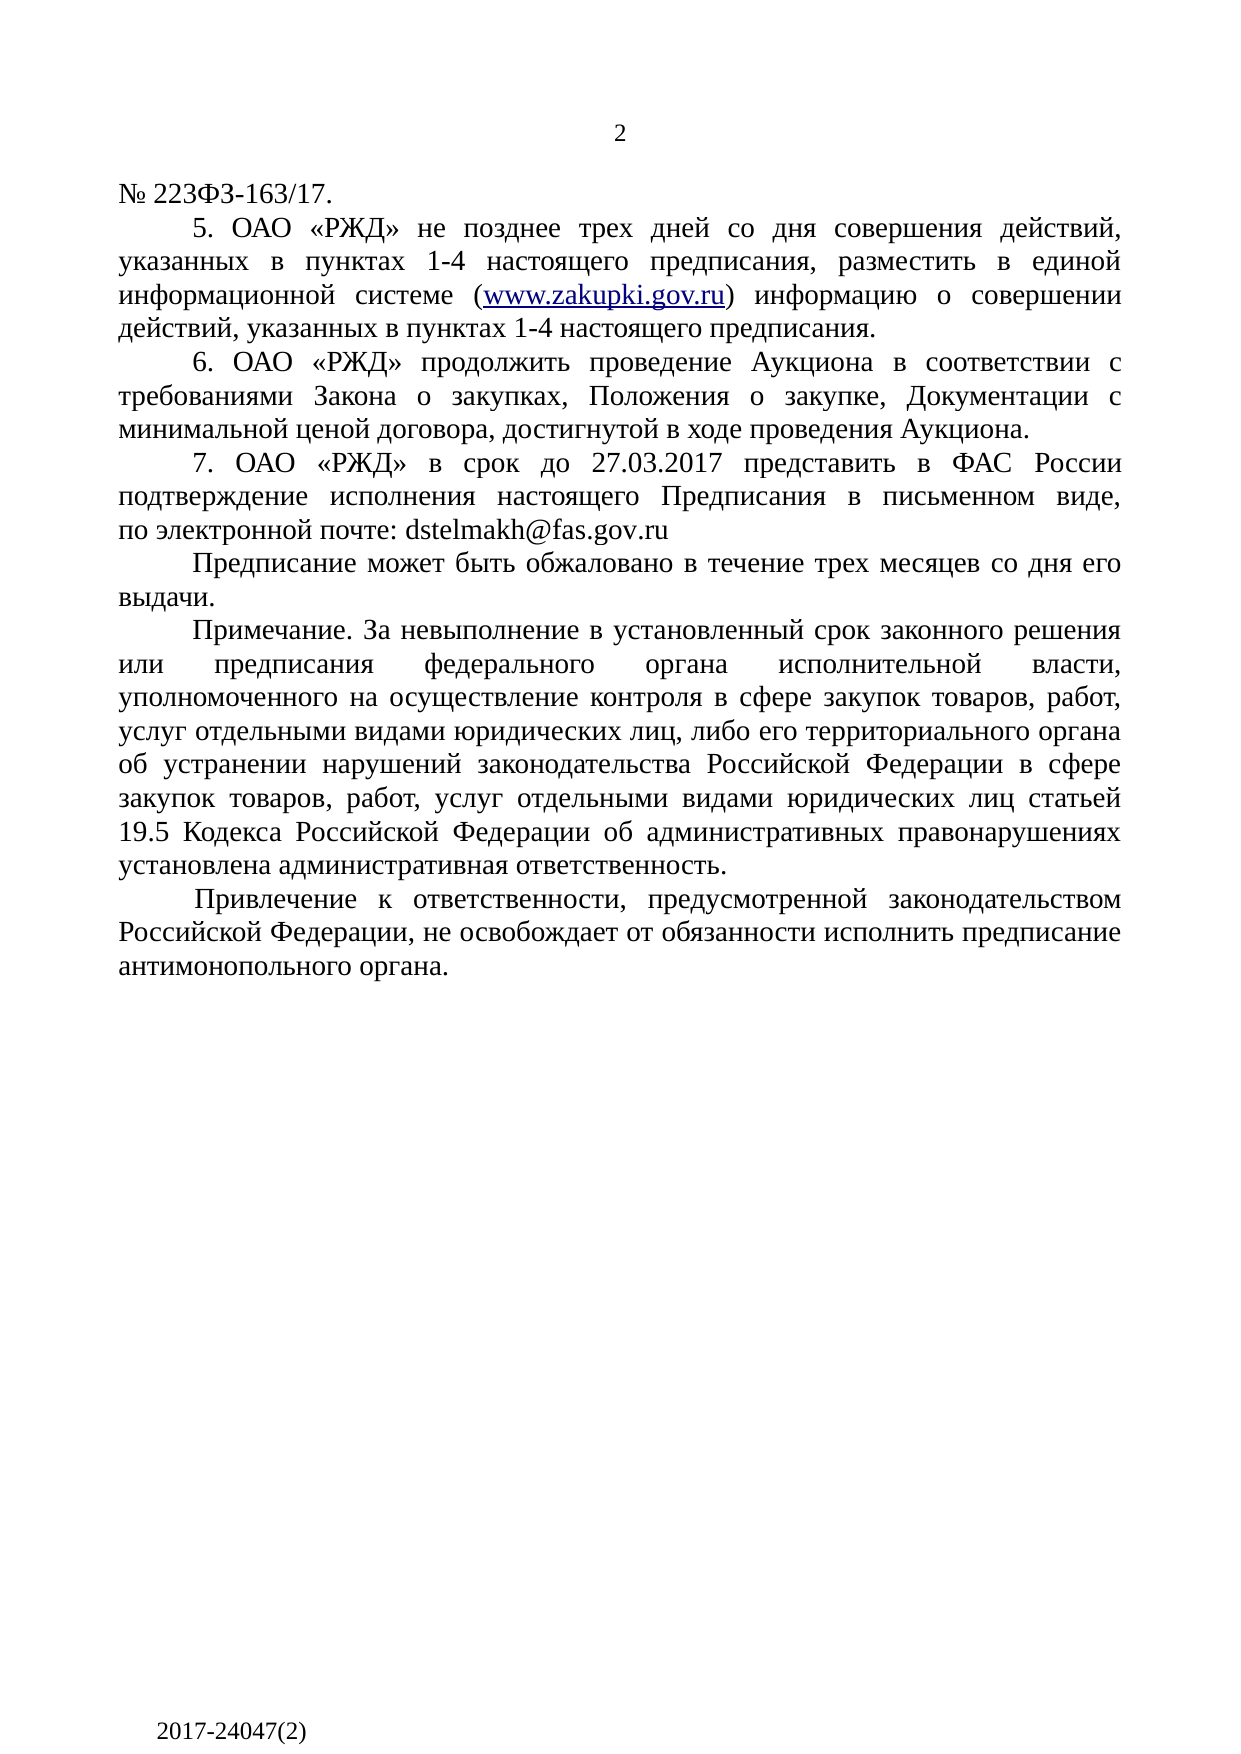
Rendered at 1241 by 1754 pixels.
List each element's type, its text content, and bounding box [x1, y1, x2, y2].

text № 223ФЗ-163/17. 5. ОАО «РЖД» не позднее трех дней со дня совершения действий, указанных в пунктах 1-4 настоящего предписания, разместить в единой информационной системе (www.zakupki.gov.ru) информацию о совершении действий, указанных в пунктах 1-4 настоящего предписания. 6. ОАО «РЖД» продолжить проведение Аукциона в соответствии с требованиями Закона о закупках, Положения о закупке, Документации с минимальной ценой договора, достигнутой в ходе проведения Аукциона. 7. ОАО «РЖД» в срок до 27.03.2017 представить в ФАС России подтверждение исполнения настоящего Предписания в письменном виде, по электронной почте: dstelmakh@fas.gov.ru [118, 176, 1122, 545]
list Примечание. За невыполнение в установленный срок законного решения или предписания федерального органа исполнительной власти, уполномоченного на осуществление контроля в сфере закупок товаров, работ, услуг отдельными видами юридических лиц, либо его территориального органа об устранении нарушений законодательства Российской Федерации в сфере закупок товаров, работ, услуг отдельными видами юридических лиц статьей 19.5 Кодекса Российской Федерации об административных правонарушениях установлена административная ответственность. [118, 612, 1122, 881]
text Привлечение к ответственности, предусмотренной законодательством Российской Федерации, не освобождает от обязанности исполнить предписание антимонопольного органа. [118, 881, 1122, 981]
text Предписание может быть обжаловано в течение трех месяцев со дня его выдачи. [118, 545, 1122, 612]
